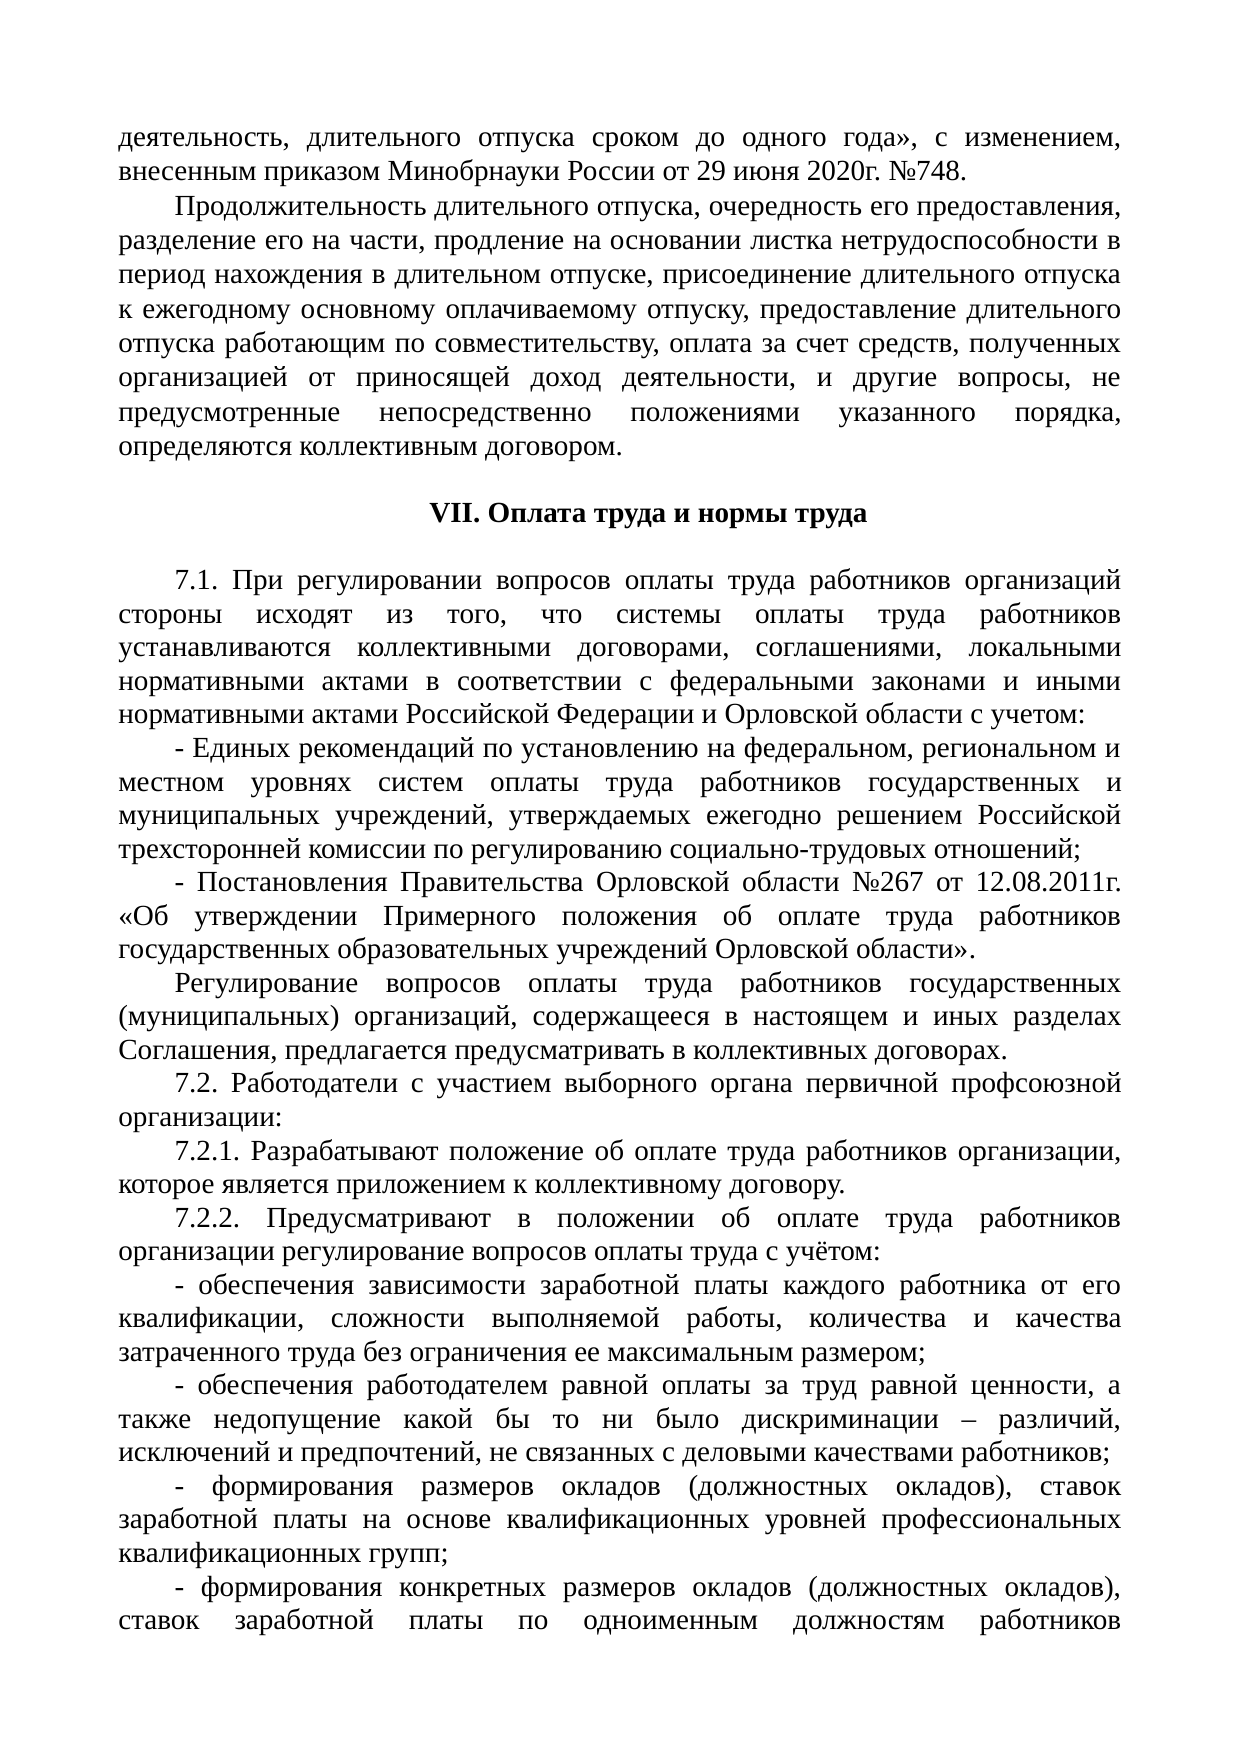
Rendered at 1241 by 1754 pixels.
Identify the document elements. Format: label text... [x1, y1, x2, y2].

text деятельность, длительного отпуска сроком до одного года», с изменением, внесенным приказом Минобрнауки России от 29 июня 2020г. №748. [118, 118, 1122, 187]
text 7.2. Работодатели с участием выборного органа первичной профсоюзной организации: [118, 1066, 1122, 1133]
text - формирования конкретных размеров окладов (должностных окладов), ставок заработной платы по одноименным должностям работников [118, 1569, 1122, 1636]
text - Единых рекомендаций по установлению на федеральном, региональном и местном уровнях систем оплаты труда работников государственных и муниципальных учреждений, утверждаемых ежегодно решением Российской трехсторонней комиссии по регулированию социально-трудовых отношений; [118, 730, 1122, 864]
text 7.2.1. Разрабатывают положение об оплате труда работников организации, которое является приложением к коллективному договору. [118, 1133, 1122, 1200]
text - формирования размеров окладов (должностных окладов), ставок заработной платы на основе квалификационных уровней профессиональных квалификационных групп; [118, 1468, 1122, 1569]
text Регулирование вопросов оплаты труда работников государственных (муниципальных) организаций, содержащееся в настоящем и иных разделах Соглашения, предлагается предусматривать в коллективных договорах. [118, 965, 1122, 1066]
text - Постановления Правительства Орловской области №267 от 12.08.2011г. «Об утверждении Примерного положения об оплате труда работников государственных образовательных учреждений Орловской области». [118, 864, 1122, 965]
text - обеспечения зависимости заработной платы каждого работника от его квалификации, сложности выполняемой работы, количества и качества затраченного труда без ограничения ее максимальным размером; [118, 1267, 1122, 1367]
text 7.1. При регулировании вопросов оплаты труда работников организаций стороны исходят из того, что системы оплаты труда работников устанавливаются коллективными договорами, соглашениями, локальными нормативными актами в соответствии с федеральными законами и иными нормативными актами Российской Федерации и Орловской области с учетом: [118, 562, 1122, 730]
text - обеспечения работодателем равной оплаты за труд равной ценности, а также недопущение какой бы то ни было дискриминации – различий, исключений и предпочтений, не связанных с деловыми качествами работников; [118, 1367, 1122, 1468]
text VII. Оплата труда и нормы труда [118, 495, 1122, 529]
text 7.2.2. Предусматривают в положении об оплате труда работников организации регулирование вопросов оплаты труда с учётом: [118, 1200, 1122, 1267]
text Продолжительность длительного отпуска, очередность его предоставления, разделение его на части, продление на основании листка нетрудоспособности в период нахождения в длительном отпуске, присоединение длительного отпуска к ежегодному основному оплачиваемому отпуску, предоставление длительного отпуска работающим по совместительству, оплата за счет средств, полученных организацией от приносящей доход деятельности, и другие вопросы, не предусмотренные непосредственно положениями указанного порядка, определяются коллективным договором. [118, 187, 1122, 462]
